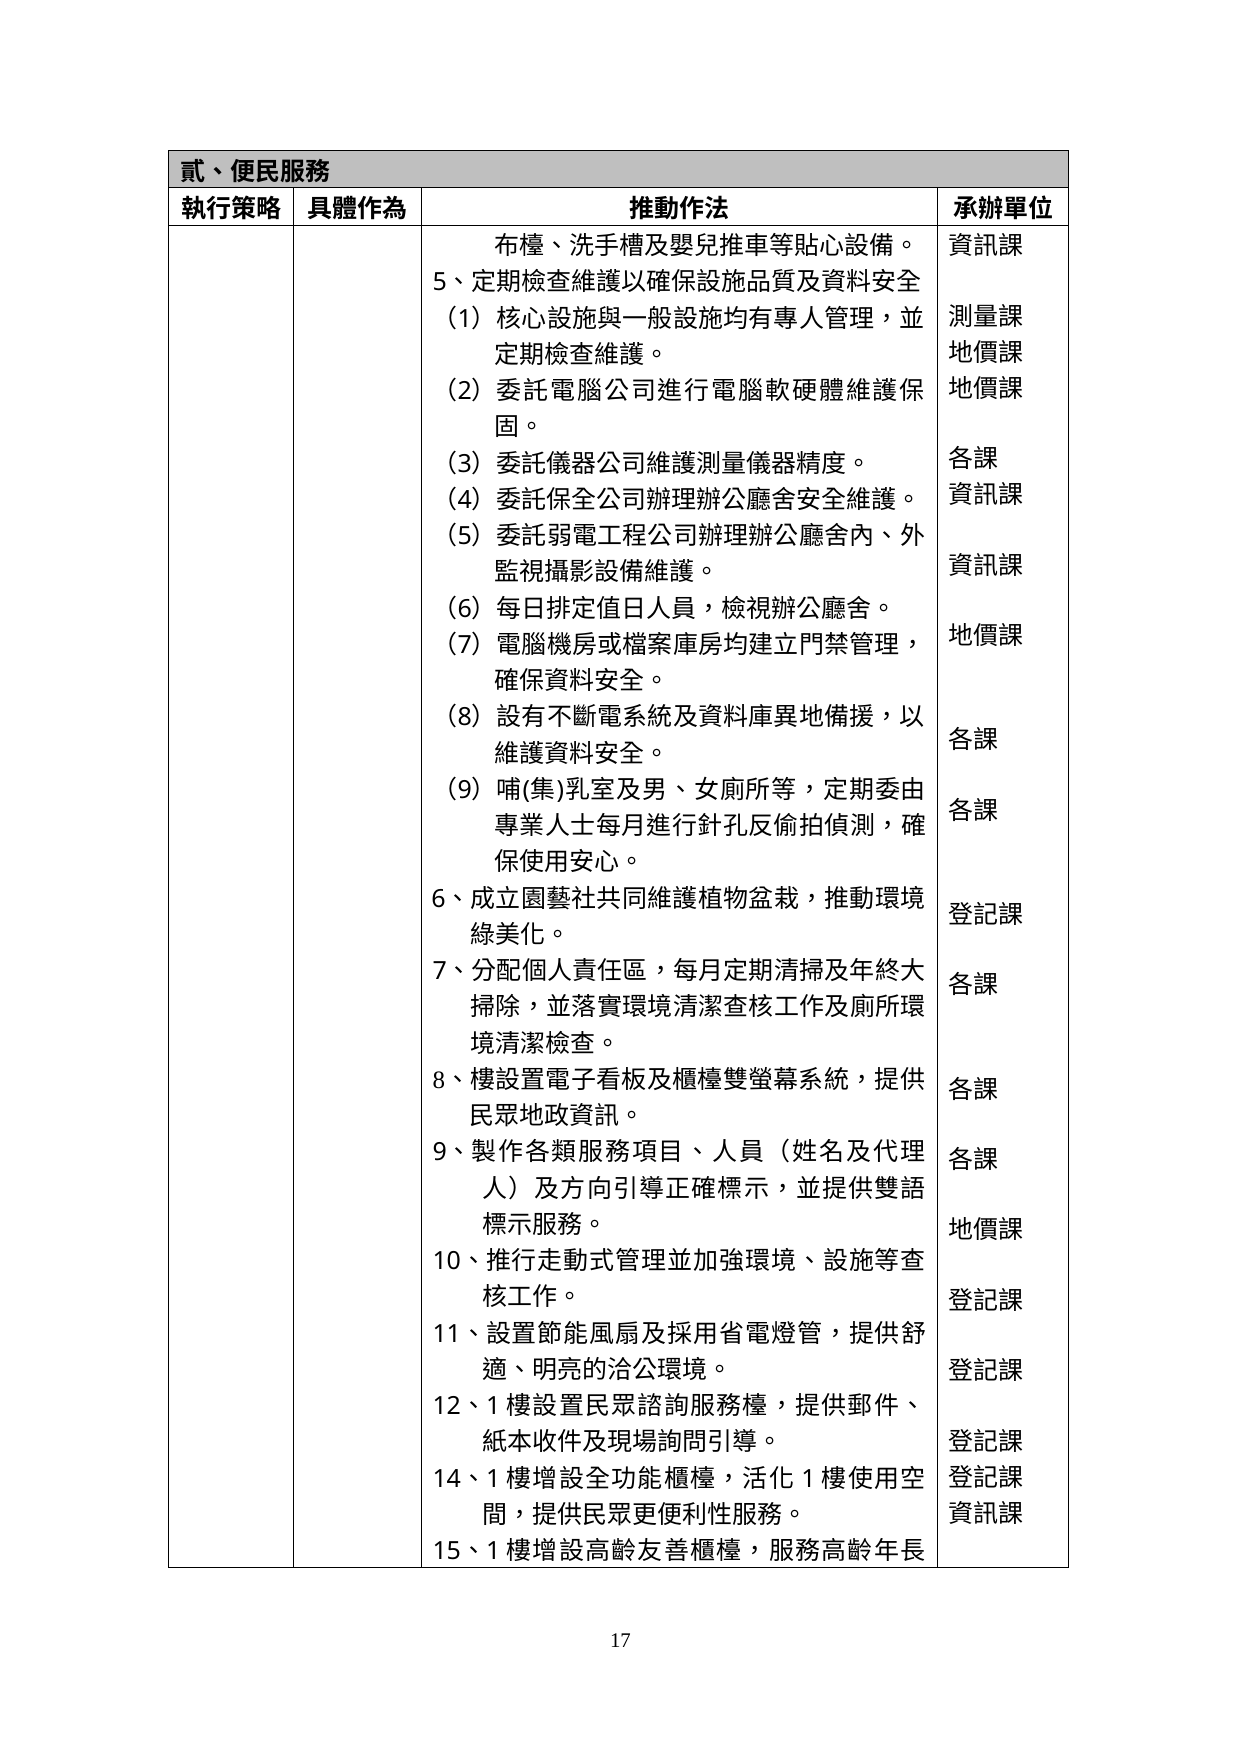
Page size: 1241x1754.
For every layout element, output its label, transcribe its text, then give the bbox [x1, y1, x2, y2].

table_cell 承辦單位 [938, 188, 1068, 224]
table_header 便民服務 [169, 151, 1068, 187]
table_cell 執行策略 [169, 188, 293, 224]
table_cell 推動作法 [422, 188, 937, 224]
table_cell 資訊課 測量課 地價課 地價課 各課 資訊課 資訊課 地價課 各課 各課 登記課 各課 各課 各課 地價課 登記課 登記課 登記課 登記課 資訊課 [938, 226, 1068, 1567]
table_cell 核心設施 設置導盲磚、專用坡道、博愛車位、親子車位、愛心服務鈴、愛心服務亭、輪椅、性別友善廁所及多功能廁所，並提供電梯點字及語音播報等無障礙設施。 全功能櫃檯一處收件全程服務，民眾可以於任一窗口辦理，讓服務不轉檯。 服務檯提供民眾現場諮詢、整理案件、1999手語視訊服務或與國稅局、地方稅務局、戶政、區公所及新住民聯合服務中心等機關進行Skype視訊服務。 ㄧ般設施 提供全所iTaiwan與iTaoyuan無線上網。 雨天提供愛心傘、擺設「小心地滑」警示牌，並放置雨衣吊掛專區，供民眾使用。 各樓層設置民眾休息區及等侯座椅，提供報章雜誌、血壓計。 提供網路ATM、悠遊卡、信用卡及行動支付繳納地政規費服務。 各樓層設置飲水機及環保瓷杯、提供樂齡設備老花眼鏡、可調式大尺寸放大鏡及音聲擴聽器，並設置公用電話供洽公民眾使用。 提供航照圖及交通圖供民眾參閱。 設置觸控螢幕查詢系統、即時顯示器及叫號機。 於4樓提供投幣式影印機。 資訊查詢區提供電腦查詢案件辦理情形或使用「雲端書城」閱讀。 1樓及4樓設置2處手機無線充電區。 規劃書寫區且提供文具及各項申請填寫範例供民眾參考。 測量寶櫃展示早期之測繪工具，並設置宣導海報、提供測量儀器，並認識測量作業情形。 案件辦理情形顯示器、跑馬燈即時顯示登記案件辦理項目及進度情形。 48吋多媒體顯示器輪播最新法令及為民服務之宣導海報。 1 樓至4 樓均設置溫熱飲水機並提供環保瓷杯。 提供登記、測量、地價、資訊、地用及行政類書表範例。 創意設施 多元繳納規費管道提供手機行動支付、悠遊卡、網路ATM、信用卡或現金等方式。 稅務駐點服務櫃檯提供土地增值稅、契稅網路申報收件及查欠服務，並新增信用卡繳稅服務。 法律扶助服務處提供民眾法律諮詢服務。 地政警政卡安心鐵馬休憩站服務。 停車場側方設置蘭花步道，植栽整排蘭花。 設置雨撲滿並結合自動澆灌系統，以節省民生用水，珍惜水資源。 安心設施 自動體外心臟電擊去顫器提供民眾洽公安心環境。 自動血壓計供民眾或同仁對於健康狀況進行自主管理。 設置哺(集)乳室提供冰箱、飲水機、尿布檯、洗手槽及嬰兒推車等貼心設備。 定期檢查維護以確保設施品質及資料安全 核心設施與一般設施均有專人管理，並定期檢查維護。 委託電腦公司進行電腦軟硬體維護保固。 委託儀器公司維護測量儀器精度。 委託保全公司辦理辦公廳舍安全維護。 委託弱電工程公司辦理辦公廳舍內、外監視攝影設備維護。 每日排定值日人員，檢視辦公廳舍。 電腦機房或檔案庫房均建立門禁管理，確保資料安全。 設有不斷電系統及資料庫異地備援，以維護資料安全。 哺(集)乳室及男、女廁所等，定期委由專業人士每月進行針孔反偷拍偵測，確保使用安心。 成立園藝社共同維護植物盆栽，推動環境綠美化。 分配個人責任區，每月定期清掃及年終大掃除，並落實環境清潔查核工作及廁所環境清潔檢查。 樓設置電子看板及櫃檯雙螢幕系統，提供民眾地政資訊。 製作各類服務項目、人員（姓名及代理人）及方向引導正確標示，並提供雙語標示服務。 推行走動式管理並加強環境、設施等查核工作。 設置節能風扇及採用省電燈管，提供舒適、明亮的洽公環境。 1樓設置民眾諮詢服務檯，提供郵件、紙本收件及現場詢問引導。 1樓增設全功能櫃檯，活化1樓使用空間，提供民眾更便利性服務。 1樓增設高齡友善櫃檯，服務高齡年長及行動不便者，更貼近民眾需求。 提供全功能櫃檯午間不打烊服務。 設置i-Speak申請書表智慧語音服務系 統供民眾使用。 [422, 226, 937, 1567]
table_cell [294, 226, 421, 1567]
table_cell 具體作為 [294, 188, 421, 224]
